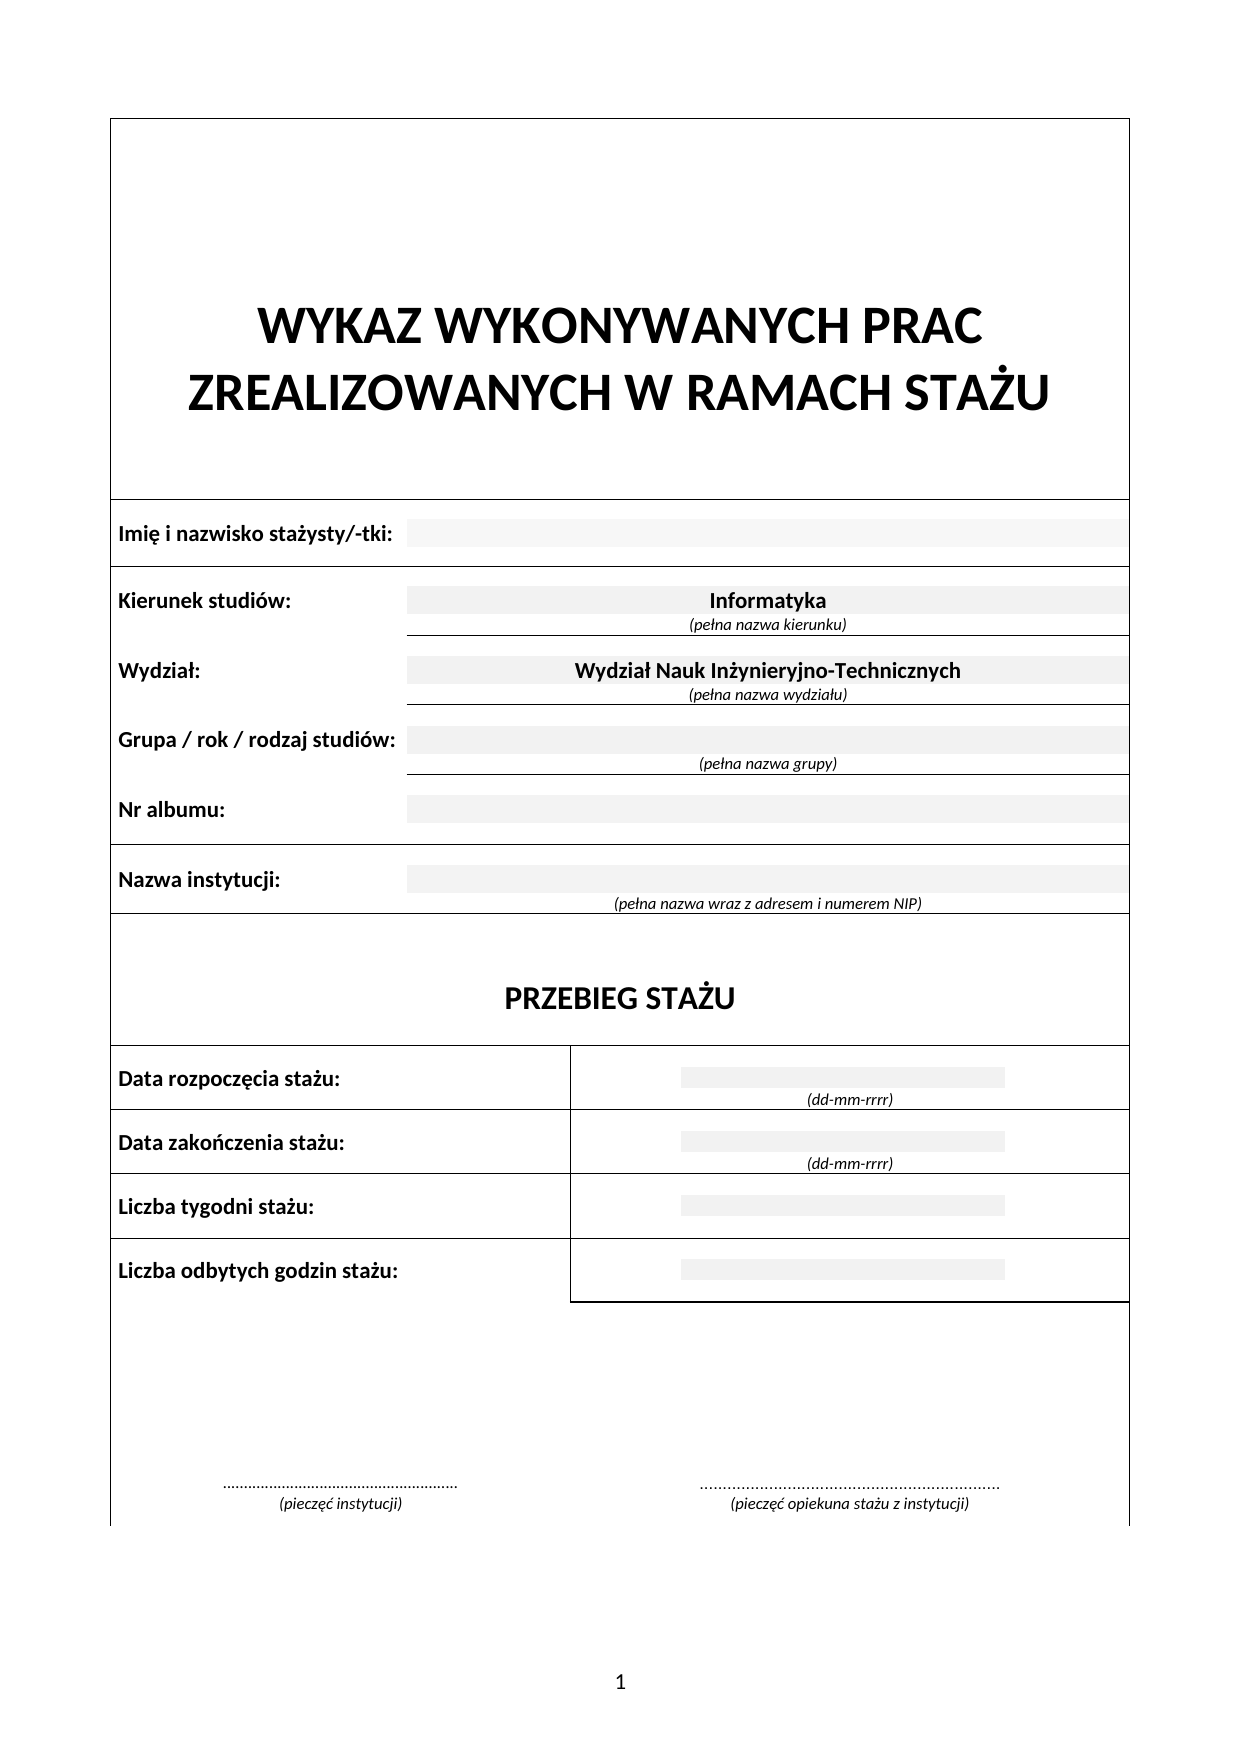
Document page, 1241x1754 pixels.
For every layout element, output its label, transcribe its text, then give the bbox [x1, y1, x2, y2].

table_cell [571, 1110, 1129, 1131]
table_cell ........................................................ (pieczęć instytucji) [111, 1301, 570, 1526]
table_cell Kierunek studiów: [111, 586, 407, 634]
table_cell [111, 823, 1129, 844]
table_cell [407, 726, 1129, 754]
table_cell [111, 500, 1129, 519]
table_cell Nr albumu: [111, 795, 407, 823]
table_header WYKAZ WYKONYWANYCH PRAC ZREALIZOWANYCH W RAMACH STAŻU [111, 119, 1129, 499]
table_cell (dd-mm-rrrr) [571, 1088, 1129, 1109]
table_cell [681, 1195, 1005, 1216]
table_cell [407, 795, 1129, 823]
table_cell (pełna nazwa wraz z adresem i numerem NIP) [407, 893, 1129, 913]
table_cell Liczba odbytych godzin stażu: [111, 1239, 570, 1301]
table_cell [571, 1174, 1129, 1195]
table_cell [681, 1259, 1005, 1280]
table_cell [1005, 1131, 1129, 1152]
table_cell [407, 519, 1129, 547]
table_cell [571, 1067, 681, 1088]
table_cell [681, 1067, 1005, 1088]
table_cell [571, 1259, 681, 1280]
table_cell Data zakończenia stażu: [111, 1110, 570, 1173]
table_cell [571, 1131, 681, 1152]
table_cell (pełna nazwa grupy) [407, 754, 1129, 774]
table_cell ................................................................. (pieczęć opiekuna stażu z instytucji) [570, 1303, 1129, 1526]
table_cell PRZEBIEG STAŻU [111, 914, 1129, 1045]
table_cell [111, 635, 1129, 656]
table_cell [111, 845, 1129, 865]
table_cell Liczba tygodni stażu: [111, 1174, 570, 1237]
table_cell Data rozpoczęcia stażu: [111, 1046, 570, 1109]
table_cell Imię i nazwisko stażysty/-tki: [111, 519, 407, 547]
table_cell [571, 1195, 681, 1216]
table_cell [681, 1131, 1005, 1152]
table_cell [571, 1280, 1129, 1301]
table_cell [407, 865, 1129, 893]
table_cell [571, 1216, 1129, 1237]
table_cell [1005, 1067, 1129, 1088]
table_cell Informatyka [407, 586, 1129, 614]
table_cell [111, 774, 1129, 795]
table_cell (dd-mm-rrrr) [571, 1152, 1129, 1173]
table_cell Nazwa instytucji: [111, 865, 407, 893]
table_cell Grupa / rok / rodzaj studiów: [111, 726, 407, 774]
table_cell [111, 567, 1129, 586]
table_cell [571, 1239, 1129, 1259]
table_cell [111, 704, 1129, 726]
table_cell (pełna nazwa wydziału) [407, 684, 1129, 704]
table_cell Wydział: [111, 656, 407, 704]
table_cell Wydział Nauk Inżynieryjno-Technicznych [407, 656, 1129, 684]
table_cell [1005, 1259, 1129, 1280]
table_cell [111, 547, 1129, 566]
table_cell [1005, 1195, 1129, 1216]
table_cell [571, 1046, 1129, 1067]
table_cell [111, 893, 407, 913]
table_cell (pełna nazwa kierunku) [407, 614, 1129, 634]
